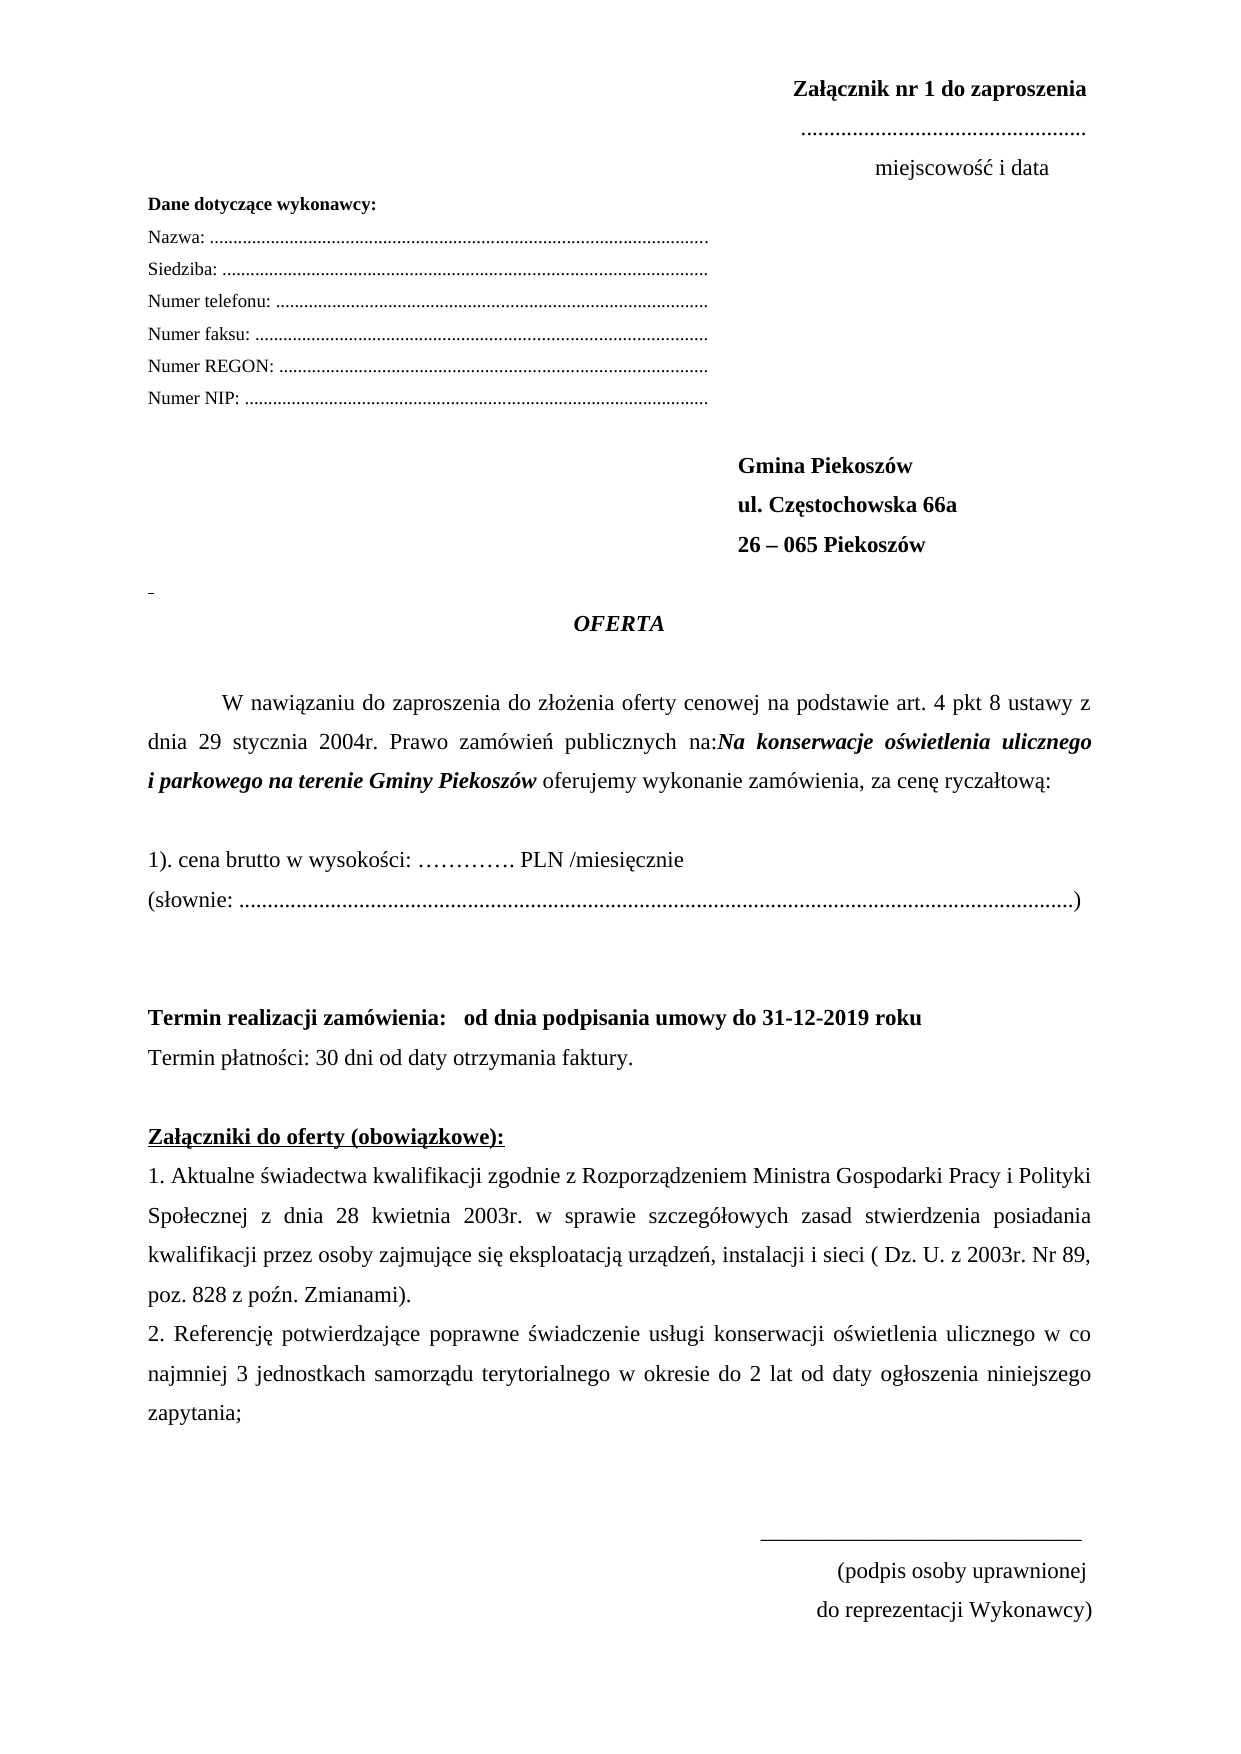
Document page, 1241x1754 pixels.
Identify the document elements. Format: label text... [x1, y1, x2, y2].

text Nazwa: ............................................................. . [148, 226, 1092, 247]
text Gmina Piekoszów [664, 452, 1092, 478]
text Numer NIP: ........................................................ [148, 387, 1092, 409]
text 26 – 065 Piekoszów [148, 531, 1092, 557]
text 1). cena brutto w wysokości: …………. PLN /miesięcznie [148, 846, 1092, 873]
text .................................................. [148, 114, 1092, 141]
text ____________________________ [738, 1518, 1092, 1544]
text ul. Częstochowska 66a [148, 491, 1092, 517]
list Termin realizacji zamówienia: od dnia podpisania umowy do 31-12-2019 roku [148, 1004, 1092, 1031]
text Numer faksu: ..................................................... [148, 322, 1092, 344]
subtitle Dane dotyczące wykonawcy: [148, 193, 1092, 215]
text Załączniki do oferty (obowiązkowe): [148, 1123, 1092, 1149]
text (podpis osoby uprawnionej [0, 1557, 1092, 1583]
text Numer telefonu: ................................................ [148, 290, 1092, 312]
text (słownie: ..................................................................................................................................................) [148, 886, 1092, 912]
text miejscowość i data [148, 154, 1092, 180]
text Numer REGON: ................................................ [148, 355, 1092, 376]
subtitle Załącznik nr 1 do zaproszenia [148, 75, 1092, 101]
text W nawiązaniu do zaproszenia do złożenia oferty cenowej na podstawie art. 4 pkt 8 ustawy z dnia 29 stycznia 2004r. Prawo zamówień publicznych na:Na konserwacje oświetlenia ulicznego i parkowego na terenie Gminy Piekoszów oferujemy wykonanie zamówienia, za cenę ryczałtową: [148, 688, 1092, 794]
text Siedziba: ............................................................ [148, 258, 1092, 279]
text 1. Aktualne świadectwa kwalifikacji zgodnie z Rozporządzeniem Ministra Gospodarki Pracy i Polityki Społecznej z dnia 28 kwietnia 2003r. w sprawie szczegółowych zasad stwierdzenia posiadania kwalifikacji przez osoby zajmujące się eksploatacją urządzeń, instalacji i sieci ( Dz. U. z 2003r. Nr 89, poz. 828 z poźn. Zmianami). [148, 1162, 1092, 1307]
subtitle OFERTA [148, 609, 1092, 636]
text Termin płatności: 30 dni od daty otrzymania faktury. [148, 1044, 1092, 1070]
text do reprezentacji Wykonawcy) [0, 1597, 1092, 1623]
text 2. Referencję potwierdzające poprawne świadczenie usługi konserwacji oświetlenia ulicznego w co najmniej 3 jednostkach samorządu terytorialnego w okresie do 2 lat od daty ogłoszenia niniejszego zapytania; [148, 1320, 1092, 1426]
